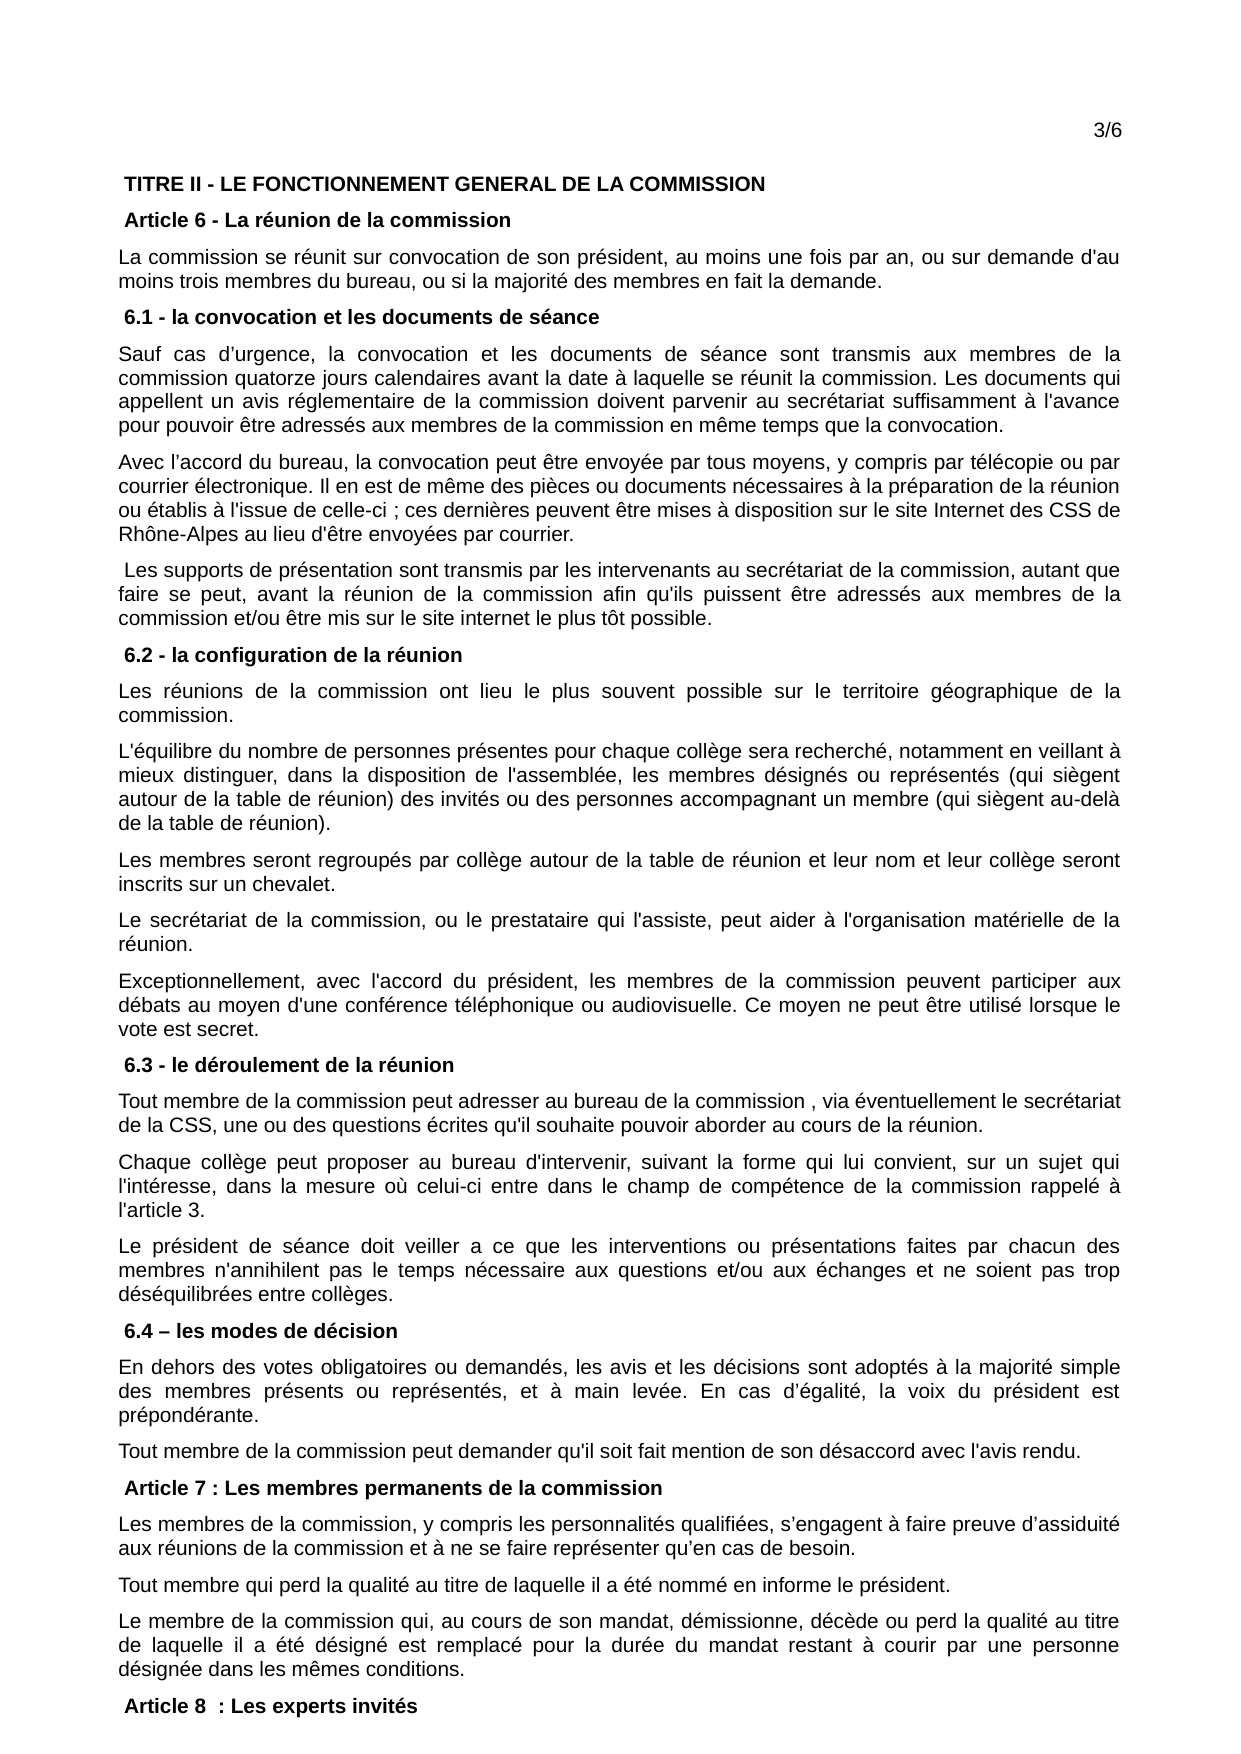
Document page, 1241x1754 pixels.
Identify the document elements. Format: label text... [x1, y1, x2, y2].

text 6.2 - la configuration de la réunion [118, 642, 1122, 666]
text 6.4 – les modes de décision [118, 1318, 1122, 1342]
text Sauf cas d’urgence, la convocation et les documents de séance sont transmis aux membres de la commission quatorze jours calendaires avant la date à laquelle se réunit la commission. Les documents qui appellent un avis réglementaire de la commission doivent parvenir au secrétariat suffisamment à l'avance pour pouvoir être adressés aux membres de la commission en même temps que la convocation. [118, 341, 1122, 437]
text Tout membre de la commission peut demander qu'il soit fait mention de son désaccord avec l'avis rendu. [118, 1439, 1122, 1463]
text L'équilibre du nombre de personnes présentes pour chaque collège sera recherché, notamment en veillant à mieux distinguer, dans la disposition de l'assemblée, les membres désignés ou représentés (qui siègent autour de la table de réunion) des invités ou des personnes accompagnant un membre (qui siègent au-delà de la table de réunion). [118, 739, 1122, 835]
text Chaque collège peut proposer au bureau d'intervenir, suivant la forme qui lui convient, sur un sujet qui l'intéresse, dans la mesure où celui-ci entre dans le champ de compétence de la commission rappelé à l'article 3. [118, 1150, 1122, 1222]
text Tout membre de la commission peut adresser au bureau de la commission , via éventuellement le secrétariat de la CSS, une ou des questions écrites qu'il souhaite pouvoir aborder au cours de la réunion. [118, 1089, 1122, 1137]
text 6.1 - la convocation et les documents de séance [118, 305, 1122, 329]
text 6.3 - le déroulement de la réunion [118, 1053, 1122, 1077]
text Article 7 : Les membres permanents de la commission [118, 1476, 1122, 1500]
text En dehors des votes obligatoires ou demandés, les avis et les décisions sont adoptés à la majorité simple des membres présents ou représentés, et à main levée. En cas d’égalité, la voix du président est prépondérante. [118, 1355, 1122, 1427]
text Tout membre qui perd la qualité au titre de laquelle il a été nommé en informe le président. [118, 1573, 1122, 1597]
text Article 8 : Les experts invités [118, 1693, 1122, 1717]
text Les réunions de la commission ont lieu le plus souvent possible sur le territoire géographique de la commission. [118, 679, 1122, 727]
text Le président de séance doit veiller a ce que les interventions ou présentations faites par chacun des membres n'annihilent pas le temps nécessaire aux questions et/ou aux échanges et ne soient pas trop déséquilibrées entre collèges. [118, 1234, 1122, 1306]
text Le membre de la commission qui, au cours de son mandat, démissionne, décède ou perd la qualité au titre de laquelle il a été désigné est remplacé pour la durée du mandat restant à courir par une personne désignée dans les mêmes conditions. [118, 1609, 1122, 1681]
text Avec l’accord du bureau, la convocation peut être envoyée par tous moyens, y compris par télécopie ou par courrier électronique. Il en est de même des pièces ou documents nécessaires à la préparation de la réunion ou établis à l'issue de celle-ci ; ces dernières peuvent être mises à disposition sur le site Internet des CSS de Rhône-Alpes au lieu d'être envoyées par courrier. [118, 450, 1122, 546]
text Les membres de la commission, y compris les personnalités qualifiées, s’engagent à faire preuve d’assiduité aux réunions de la commission et à ne se faire représenter qu’en cas de besoin. [118, 1512, 1122, 1560]
text Les supports de présentation sont transmis par les intervenants au secrétariat de la commission, autant que faire se peut, avant la réunion de la commission afin qu'ils puissent être adressés aux membres de la commission et/ou être mis sur le site internet le plus tôt possible. [118, 558, 1122, 630]
text Article 6 - La réunion de la commission [118, 208, 1122, 232]
text Le secrétariat de la commission, ou le prestataire qui l'assiste, peut aider à l'organisation matérielle de la réunion. [118, 908, 1122, 956]
text La commission se réunit sur convocation de son président, au moins une fois par an, ou sur demande d'au moins trois membres du bureau, ou si la majorité des membres en fait la demande. [118, 244, 1122, 292]
text Exceptionnellement, avec l'accord du président, les membres de la commission peuvent participer aux débats au moyen d'une conférence téléphonique ou audiovisuelle. Ce moyen ne peut être utilisé lorsque le vote est secret. [118, 968, 1122, 1040]
text Les membres seront regroupés par collège autour de la table de réunion et leur nom et leur collège seront inscrits sur un chevalet. [118, 848, 1122, 896]
text TITRE II - LE FONCTIONNEMENT GENERAL DE LA COMMISSION [118, 172, 1122, 196]
